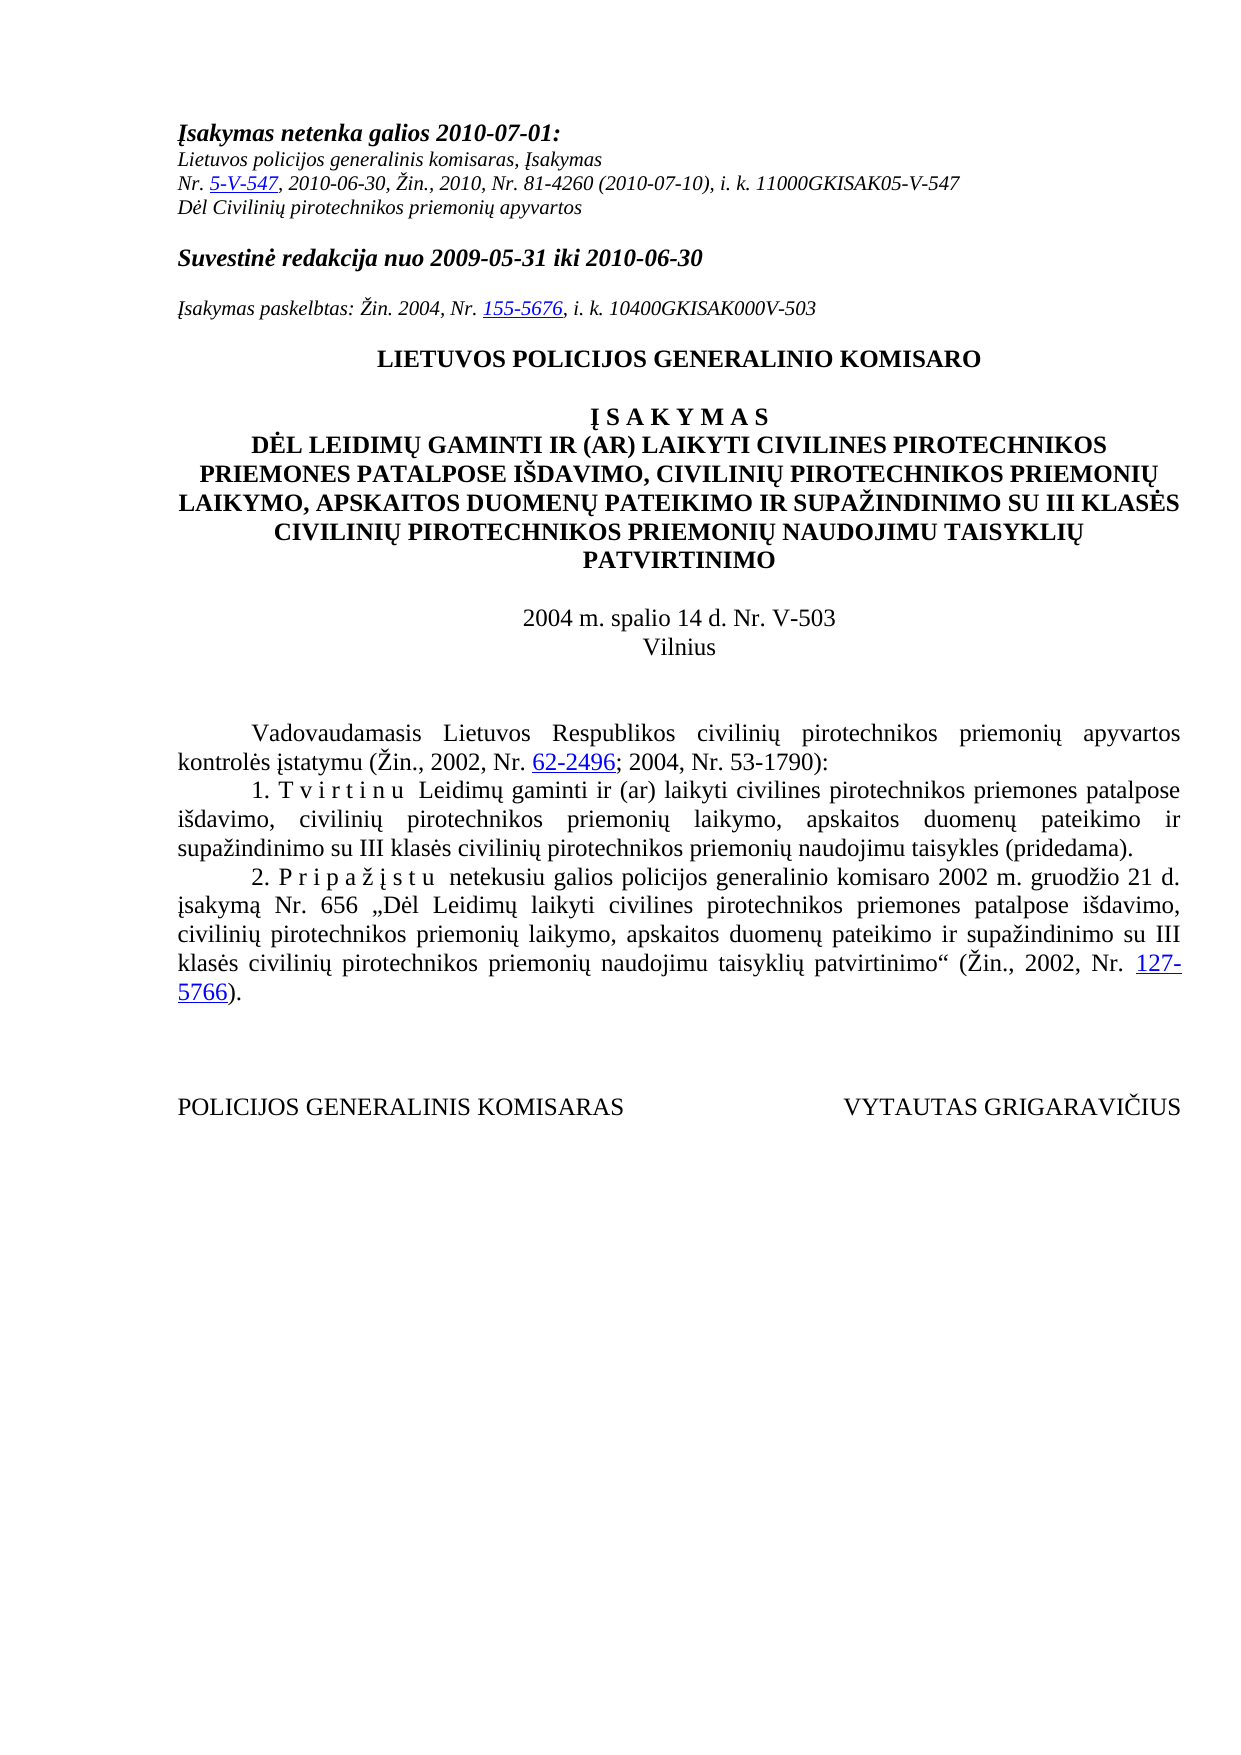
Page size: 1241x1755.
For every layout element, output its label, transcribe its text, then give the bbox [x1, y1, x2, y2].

text Vadovaudamasis Lietuvos Respublikos civilinių pirotechnikos priemonių apyvartos kontrolės įstatymu (Žin., 2002, Nr. 62-2496; 2004, Nr. 53-1790): [177, 718, 1181, 775]
text Lietuvos policijos generalinis komisaras, Įsakymas [177, 147, 1181, 171]
text Dėl Civilinių pirotechnikos priemonių apyvartos [177, 195, 1181, 219]
text Vilnius [177, 632, 1181, 660]
text Į S A K Y M A S [177, 402, 1181, 430]
text 2004 m. spalio 14 d. Nr. V-503 [177, 603, 1181, 632]
text Nr. 5-V-547, 2010-06-30, Žin., 2010, Nr. 81-4260 (2010-07-10), i. k. 11000GKISAK05-V-547 [177, 171, 1181, 195]
text Įsakymas netenka galios 2010-07-01: [177, 118, 1181, 147]
text DĖL LEIDIMŲ GAMINTI IR (AR) LAIKYTI CIVILINES PIROTECHNIKOS PRIEMONES PATALPOSE IŠDAVIMO, CIVILINIŲ PIROTECHNIKOS PRIEMONIŲ LAIKYMO, APSKAITOS DUOMENŲ PATEIKIMO IR SUPAŽINDINIMO SU III KLASĖS CIVILINIŲ PIROTECHNIKOS PRIEMONIŲ NAUDOJIMU TAISYKLIŲ PATVIRTINIMO [177, 430, 1181, 574]
text 1. Tvirtinu Leidimų gaminti ir (ar) laikyti civilines pirotechnikos priemones patalpose išdavimo, civilinių pirotechnikos priemonių laikymo, apskaitos duomenų pateikimo ir supažindinimo su III klasės civilinių pirotechnikos priemonių naudojimu taisykles (pridedama). [177, 775, 1181, 862]
text Įsakymas paskelbtas: Žin. 2004, Nr. 155-5676, i. k. 10400GKISAK000V-503 [177, 296, 1181, 320]
text POLICIJOS GENERALINIS KOMISARAS VYTAUTAS GRIGARAVIČIUS [177, 1092, 1181, 1120]
text LIETUVOS POLICIJOS GENERALINIO KOMISARO [177, 344, 1181, 373]
text 2. Pripažįstu netekusiu galios policijos generalinio komisaro 2002 m. gruodžio 21 d. įsakymą Nr. 656 „Dėl Leidimų laikyti civilines pirotechnikos priemones patalpose išdavimo, civilinių pirotechnikos priemonių laikymo, apskaitos duomenų pateikimo ir supažindinimo su III klasės civilinių pirotechnikos priemonių naudojimu taisyklių patvirtinimo“ (Žin., 2002, Nr. 127-5766). [177, 862, 1181, 1005]
text Suvestinė redakcija nuo 2009-05-31 iki 2010-06-30 [177, 243, 1181, 272]
